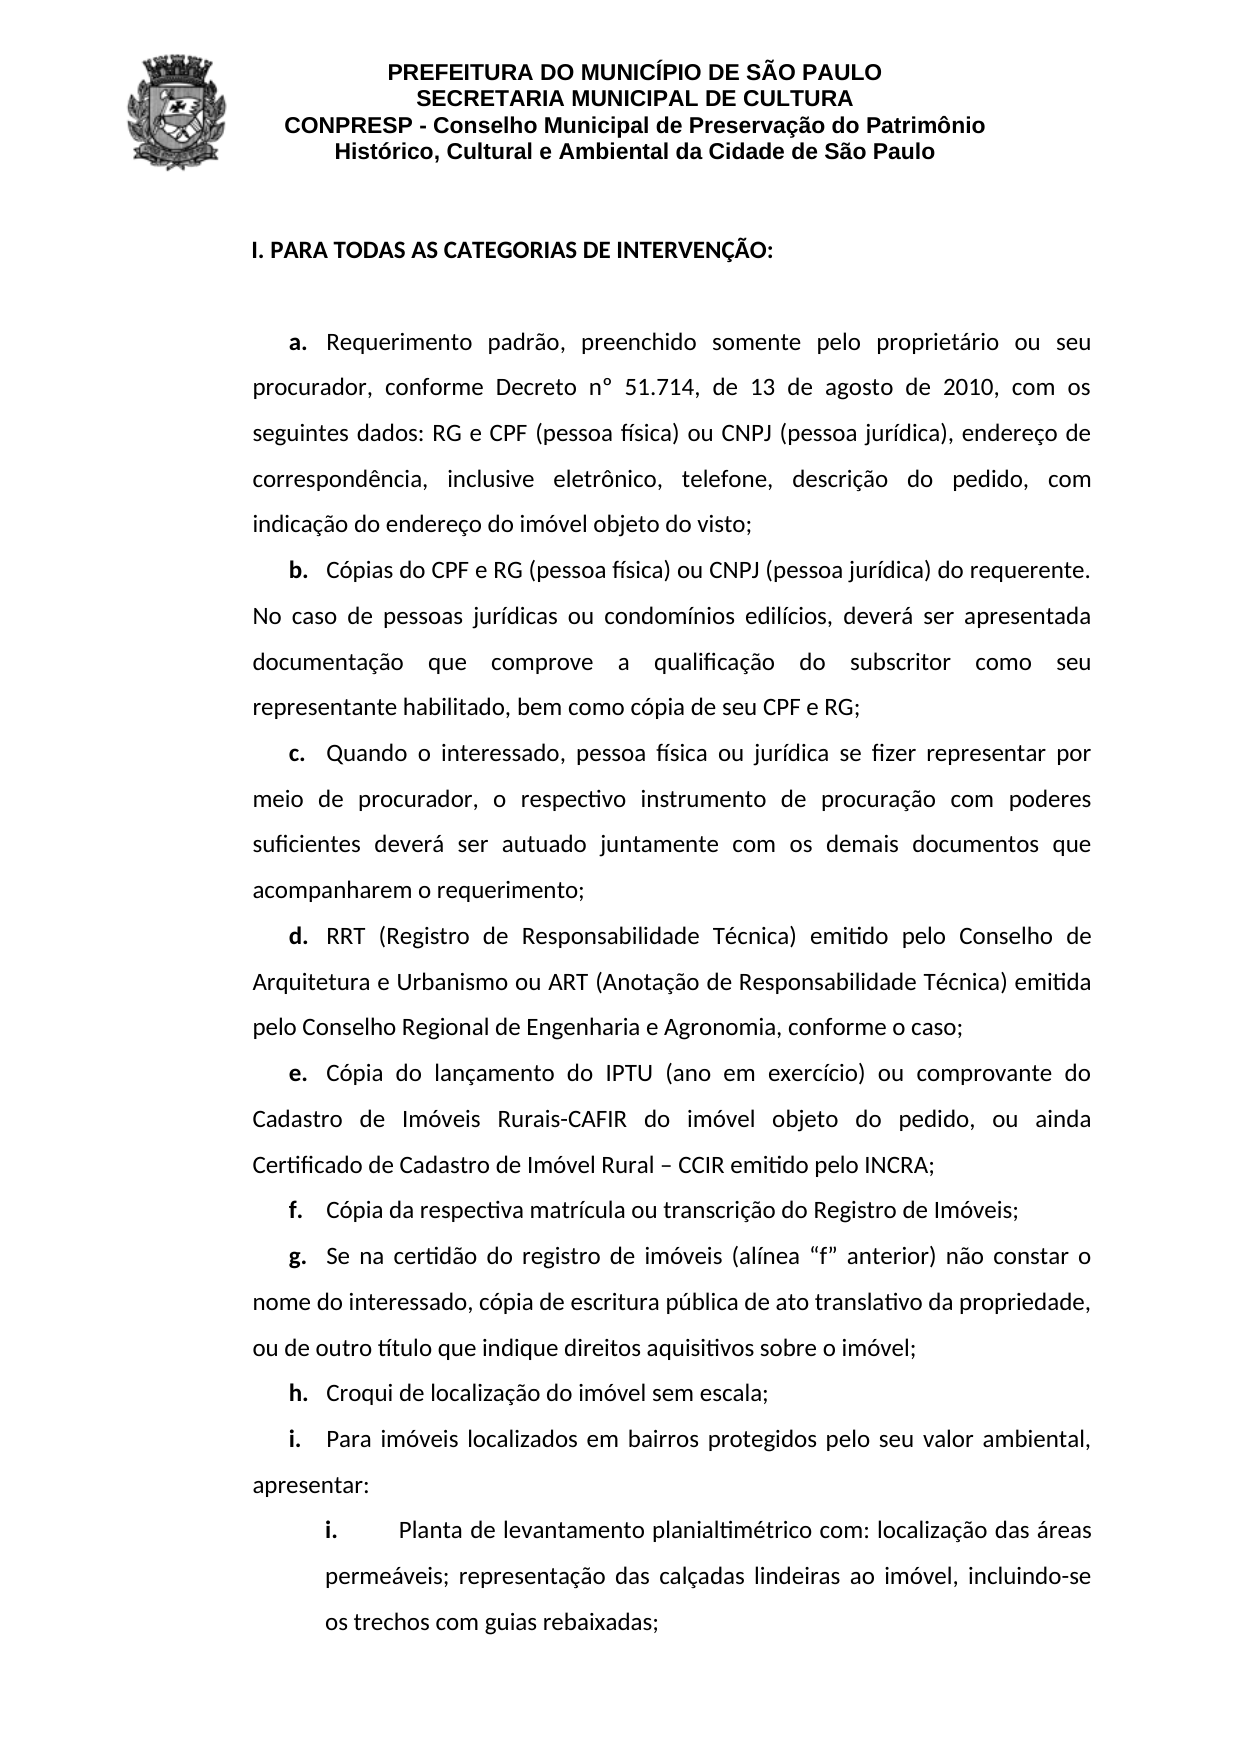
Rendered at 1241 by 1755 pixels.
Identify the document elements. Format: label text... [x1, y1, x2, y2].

list Se na certidão do registro de imóveis (alínea “f” anterior) não constar o nome do interessado, cópia de escritura pública de ato translativo da propriedade, ou de outro título que indique direitos aquisitivos sobre o imóvel; [215, 1240, 1093, 1362]
list Cópia do lançamento do IPTU (ano em exercício) ou comprovante do Cadastro de Imóveis Rurais-CAFIR do imóvel objeto do pedido, ou ainda Certificado de Cadastro de Imóvel Rural – CCIR emitido pelo INCRA; [215, 1057, 1093, 1179]
list i. Planta de levantamento planialtimétrico com: localização das áreas permeáveis; representação das calçadas lindeiras ao imóvel, incluindo-se os trechos com guias rebaixadas; [325, 1514, 1093, 1637]
list Cópia da respectiva matrícula ou transcrição do Registro de Imóveis; [215, 1194, 1093, 1225]
list Requerimento padrão, preenchido somente pelo proprietário ou seu procurador, conforme Decreto nº 51.714, de 13 de agosto de 2010, com os seguintes dados: RG e CPF (pessoa física) ou CNPJ (pessoa jurídica), endereço de correspondência, inclusive eletrônico, telefone, descrição do pedido, com indicação do endereço do imóvel objeto do visto; [215, 326, 1093, 539]
list Quando o interessado, pessoa física ou jurídica se fizer representar por meio de procurador, o respectivo instrumento de procuração com poderes suficientes deverá ser autuado juntamente com os demais documentos que acompanharem o requerimento; [215, 737, 1093, 905]
list Croqui de localização do imóvel sem escala; [215, 1377, 1093, 1408]
list Cópias do CPF e RG (pessoa física) ou CNPJ (pessoa jurídica) do requerente. No caso de pessoas jurídicas ou condomínios edilícios, deverá ser apresentada documentação que comprove a qualificação do subscritor como seu representante habilitado, bem como cópia de seu CPF e RG; [215, 554, 1093, 722]
list Para imóveis localizados em bairros protegidos pelo seu valor ambiental, apresentar: [215, 1423, 1093, 1499]
text I. Para todas as categorias de intervenção: [177, 234, 1093, 265]
list RRT (Registro de Responsabilidade Técnica) emitido pelo Conselho de Arquitetura e Urbanismo ou ART (Anotação de Responsabilidade Técnica) emitida pelo Conselho Regional de Engenharia e Agronomia, conforme o caso; [215, 920, 1093, 1042]
